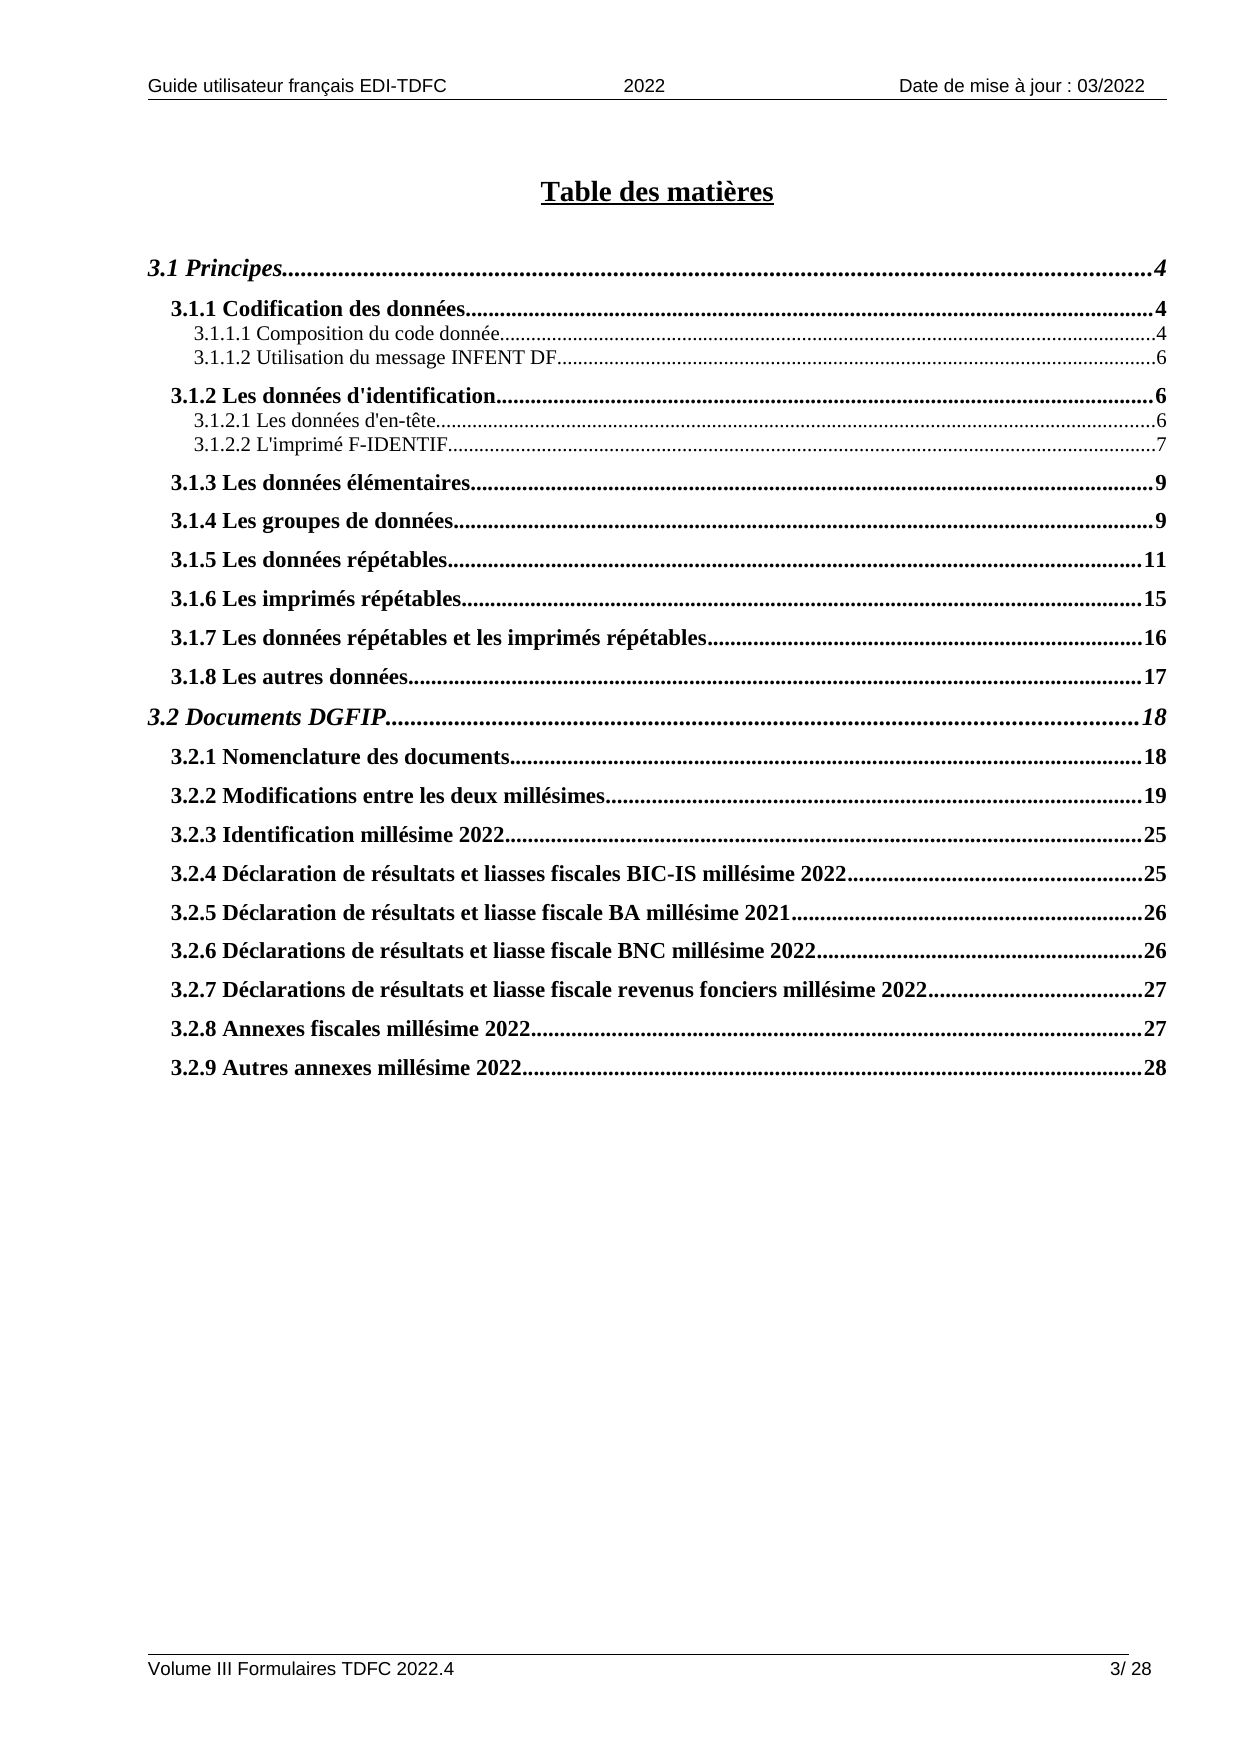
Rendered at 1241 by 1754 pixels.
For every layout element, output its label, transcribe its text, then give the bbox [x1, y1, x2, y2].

text 3.1.7 Les données répétables et les imprimés répétables 16 [171, 624, 1167, 651]
text 3.2.7 Déclarations de résultats et liasse fiscale revenus fonciers millésime 2022 27 [171, 976, 1167, 1003]
text 3.2.2 Modifications entre les deux millésimes 19 [171, 782, 1167, 808]
text 3.1.1 Codification des données 4 [171, 295, 1167, 321]
text 3.1.2.2 L'imprimé F-IDENTIF 7 [193, 432, 1167, 456]
text 3.2.3 Identification millésime 2022 25 [171, 821, 1167, 847]
text 3.2.6 Déclarations de résultats et liasse fiscale BNC millésime 2022 26 [171, 937, 1167, 964]
text 3.1.6 Les imprimés répétables 15 [171, 585, 1167, 612]
text 3.2.5 Déclaration de résultats et liasse fiscale BA millésime 2021 26 [171, 898, 1167, 925]
text 3.1.1.2 Utilisation du message INFENT DF 6 [193, 345, 1167, 369]
text 3.2 Documents DGFIP 18 [148, 702, 1167, 731]
text 3.2.4 Déclaration de résultats et liasses fiscales BIC-IS millésime 2022 25 [171, 860, 1167, 886]
text 3.1.3 Les données élémentaires 9 [171, 469, 1167, 495]
text 3.1 Principes 4 [148, 253, 1167, 282]
text 3.1.8 Les autres données 17 [171, 663, 1167, 689]
text Table des matières [148, 174, 1167, 207]
text 3.2.9 Autres annexes millésime 2022 28 [171, 1054, 1167, 1080]
text 3.1.1.1 Composition du code donnée 4 [193, 321, 1167, 345]
text 3.1.2.1 Les données d'en-tête 6 [193, 408, 1167, 432]
text 3.2.8 Annexes fiscales millésime 2022 27 [171, 1015, 1167, 1041]
text 3.1.5 Les données répétables 11 [171, 546, 1167, 573]
text 3.1.2 Les données d'identification 6 [171, 382, 1167, 408]
text 3.2.1 Nomenclature des documents 18 [171, 743, 1167, 769]
text 3.1.4 Les groupes de données 9 [171, 508, 1167, 534]
